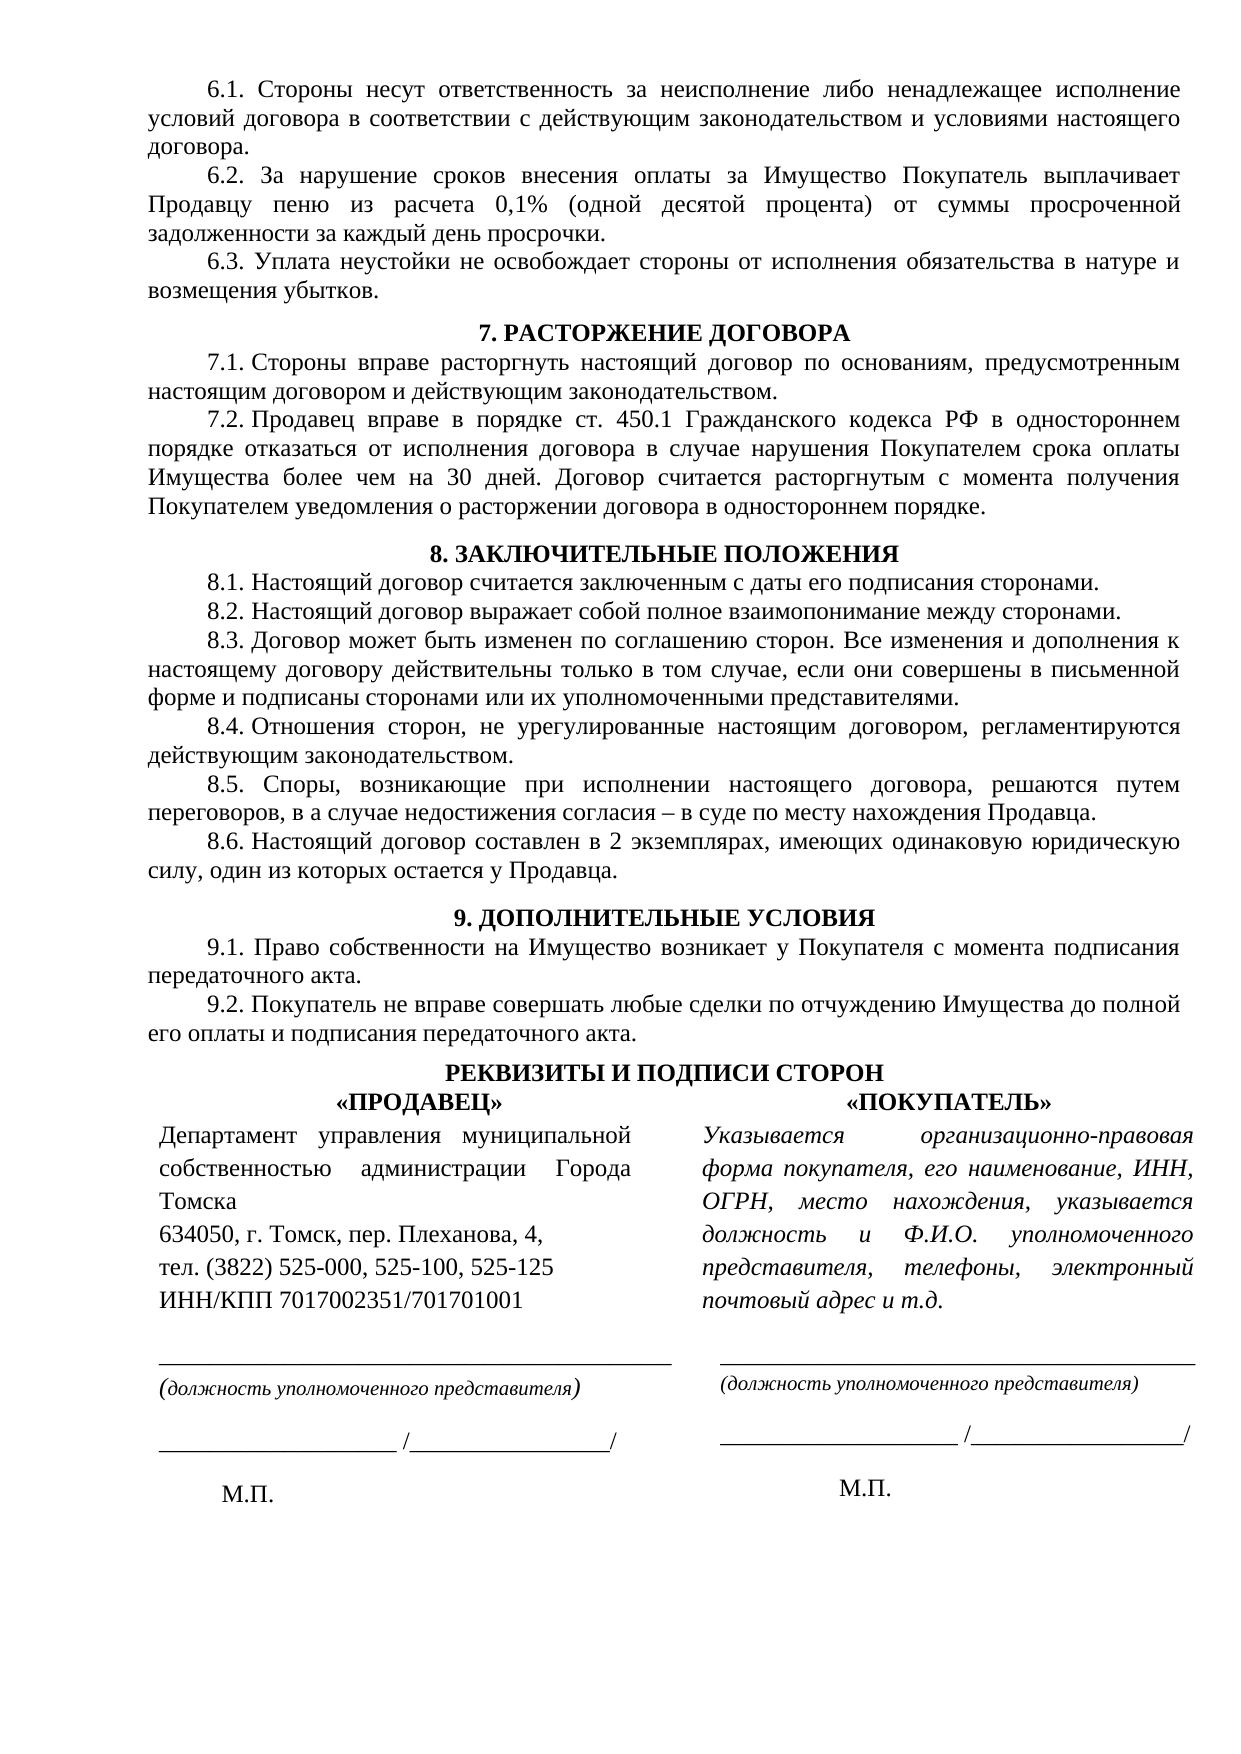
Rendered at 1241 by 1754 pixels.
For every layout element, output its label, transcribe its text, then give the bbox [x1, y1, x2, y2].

text 8.1. Настоящий договор считается заключенным с даты его подписания сторонами. [148, 567, 1181, 596]
table_header «ПРОДАВЕЦ» [148, 1087, 691, 1120]
text 9.2. Покупатель не вправе совершать любые сделки по отчуждению Имущества до полной его оплаты и подписания передаточного акта. [148, 989, 1181, 1047]
text РЕКВИЗИТЫ И ПОДПИСИ СТОРОН [148, 1058, 1181, 1087]
text 6.3. Уплата неустойки не освобождает стороны от исполнения обязательства в натуре и возмещения убытков. [148, 246, 1181, 304]
text 8.6. Настоящий договор составлен в 2 экземплярах, имеющих одинаковую юридическую силу, один из которых остается у Продавца. [148, 826, 1181, 884]
text 6.1. Стороны несут ответственность за неисполнение либо ненадлежащее исполнение условий договора в соответствии с действующим законодательством и условиями настоящего договора. [148, 74, 1181, 160]
text 7. РАСТОРЖЕНИЕ ДОГОВОРА [148, 318, 1181, 347]
table_cell _________________________________________(должность уполномоченного представителя) ___________________ /________________/ М.П. [148, 1339, 691, 1533]
table_header «ПОКУПАТЕЛЬ» [691, 1087, 1207, 1120]
table_cell Департамент управления муниципальной собственностью администрации Города Томска 634050, г. Томск, пер. Плеханова, 4, тел. (3822) 525-000, 525-100, 525-125 ИНН/КПП 7017002351/701701001 [148, 1120, 691, 1339]
table_cell Указывается организационно-правовая форма покупателя, его наименование, ИНН, ОГРН, место нахождения, указывается должность и Ф.И.О. уполномоченного представителя, телефоны, электронный почтовый адрес и т.д. [691, 1120, 1207, 1339]
text 7.2. Продавец вправе в порядке ст. 450.1 Гражданского кодекса РФ в одностороннем порядке отказаться от исполнения договора в случае нарушения Покупателем срока оплаты Имущества более чем на 30 дней. Договор считается расторгнутым с момента получения Покупателем уведомления о расторжении договора в одностороннем порядке. [148, 404, 1181, 519]
text 8. ЗАКЛЮЧИТЕЛЬНЫЕ ПОЛОЖЕНИЯ [148, 539, 1181, 567]
text 8.2. Настоящий договор выражает собой полное взаимопонимание между сторонами. [148, 596, 1181, 625]
text 8.5. Споры, возникающие при исполнении настоящего договора, решаются путем переговоров, в а случае недостижения согласия – в суде по месту нахождения Продавца. [148, 769, 1181, 826]
text 7.1. Стороны вправе расторгнуть настоящий договор по основаниям, предусмотренным настоящим договором и действующим законодательством. [148, 347, 1181, 404]
text 9. ДОПОЛНИТЕЛЬНЫЕ УСЛОВИЯ [148, 903, 1181, 932]
table_cell ______________________________________(должность уполномоченного представителя) ___________________ /_________________/ М.П. [691, 1339, 1207, 1533]
text 8.4. Отношения сторон, не урегулированные настоящим договором, регламентируются действующим законодательством. [148, 711, 1181, 769]
text 8.3. Договор может быть изменен по соглашению сторон. Все изменения и дополнения к настоящему договору действительны только в том случае, если они совершены в письменной форме и подписаны сторонами или их уполномоченными представителями. [148, 625, 1181, 711]
text 6.2. За нарушение сроков внесения оплаты за Имущество Покупатель выплачивает Продавцу пеню из расчета 0,1% (одной десятой процента) от суммы просроченной задолженности за каждый день просрочки. [148, 160, 1181, 246]
text 9.1. Право собственности на Имущество возникает у Покупателя с момента подписания передаточного акта. [148, 932, 1181, 989]
